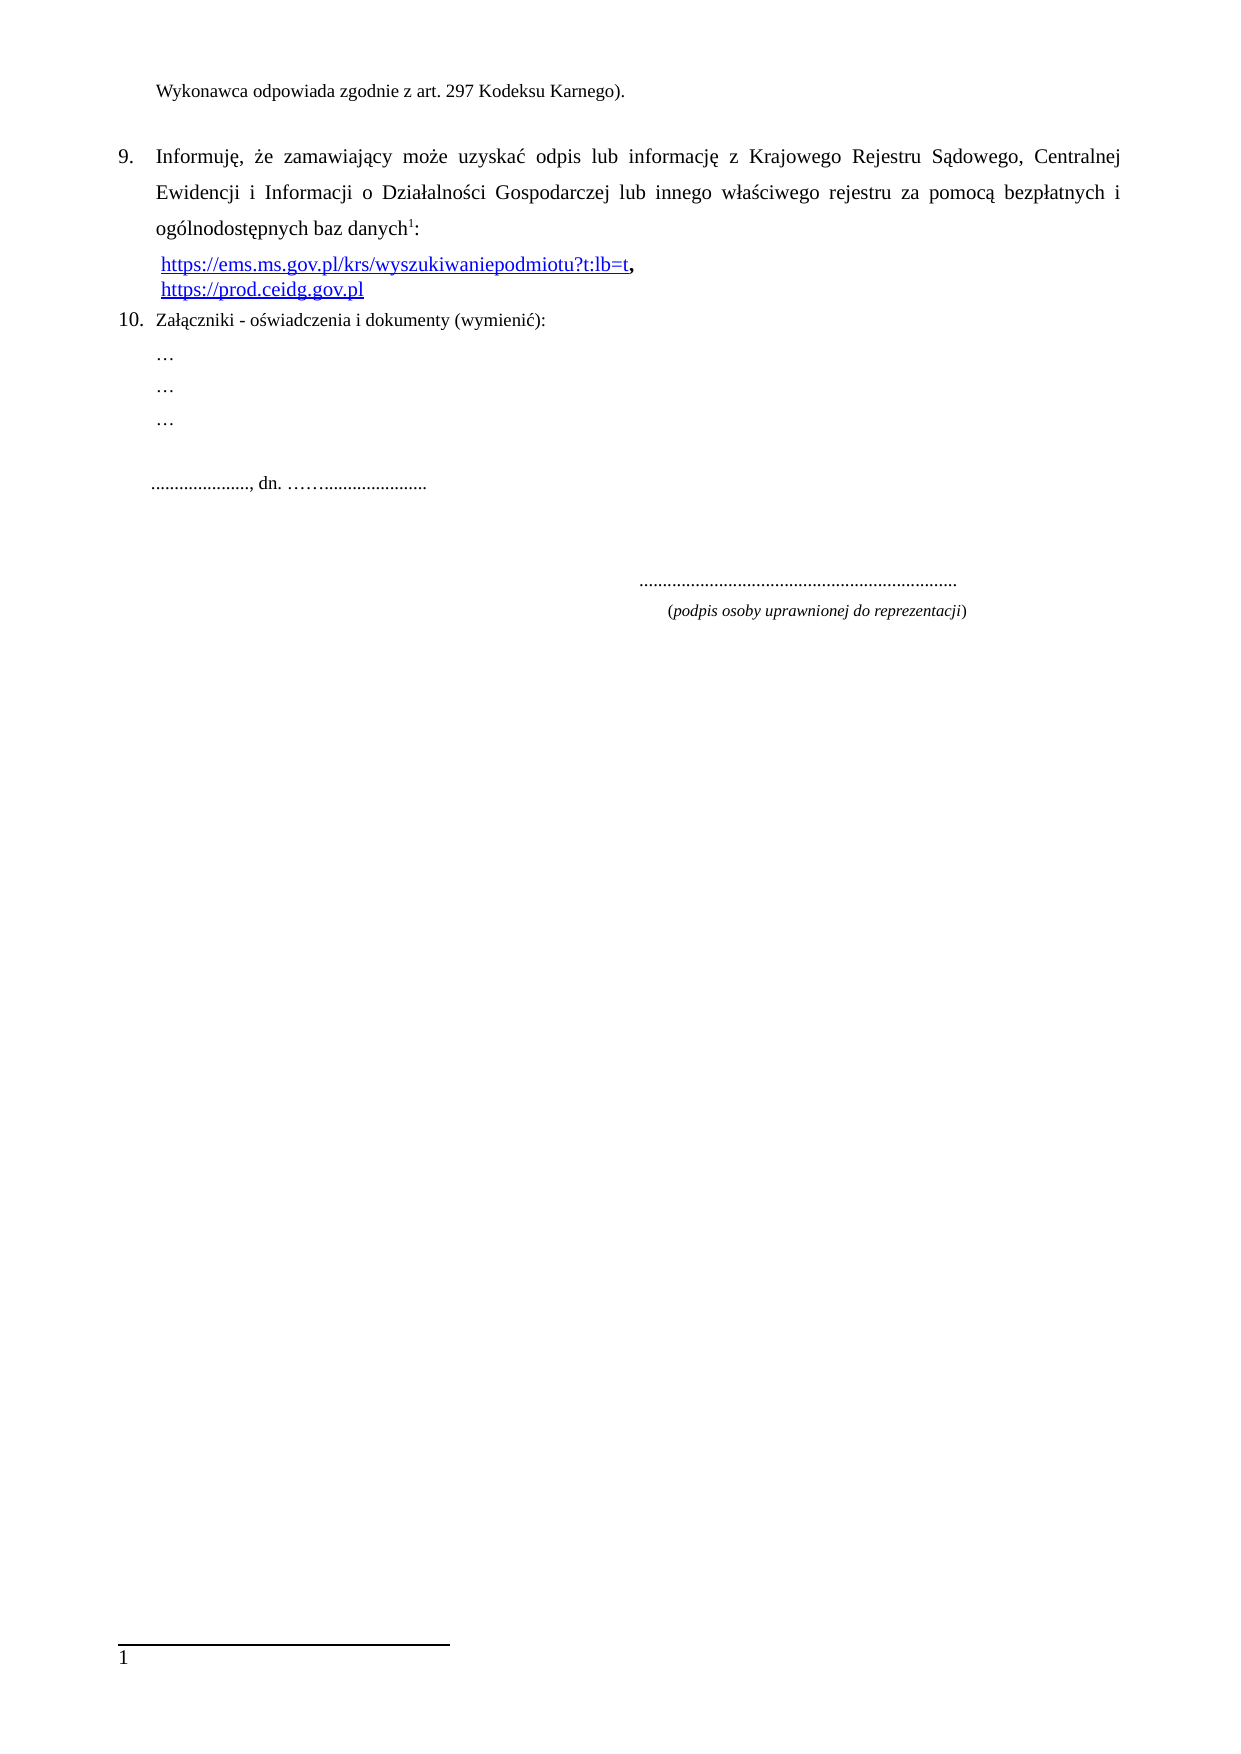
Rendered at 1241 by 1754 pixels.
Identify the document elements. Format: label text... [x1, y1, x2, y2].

list https://ems.ms.gov.pl/krs/wyszukiwaniepodmiotu?t:lb=t, [156, 252, 1122, 276]
list Wykonawca odpowiada zgodnie z art. 297 Kodeksu Karnego). [118, 80, 1122, 101]
text .................................................................... [561, 569, 1122, 590]
list Załączniki - oświadczenia i dokumenty (wymienić): [118, 307, 1122, 331]
list https://prod.ceidg.gov.pl [156, 276, 1122, 301]
list Informuję, że zamawiający może uzyskać odpis lub informację z Krajowego Rejestru Sądowego, Centralnej Ewidencji i Informacji o Działalności Gospodarczej lub innego właściwego rejestru za pomocą bezpłatnych i ogólnodostępnych baz danych: [118, 144, 1122, 240]
text … [156, 407, 1122, 429]
text (podpis osoby uprawnionej do reprezentacji) [561, 601, 1122, 620]
text ....................., dn. ……...................... [118, 472, 1122, 493]
text … [156, 343, 1122, 364]
text … [156, 375, 1122, 397]
